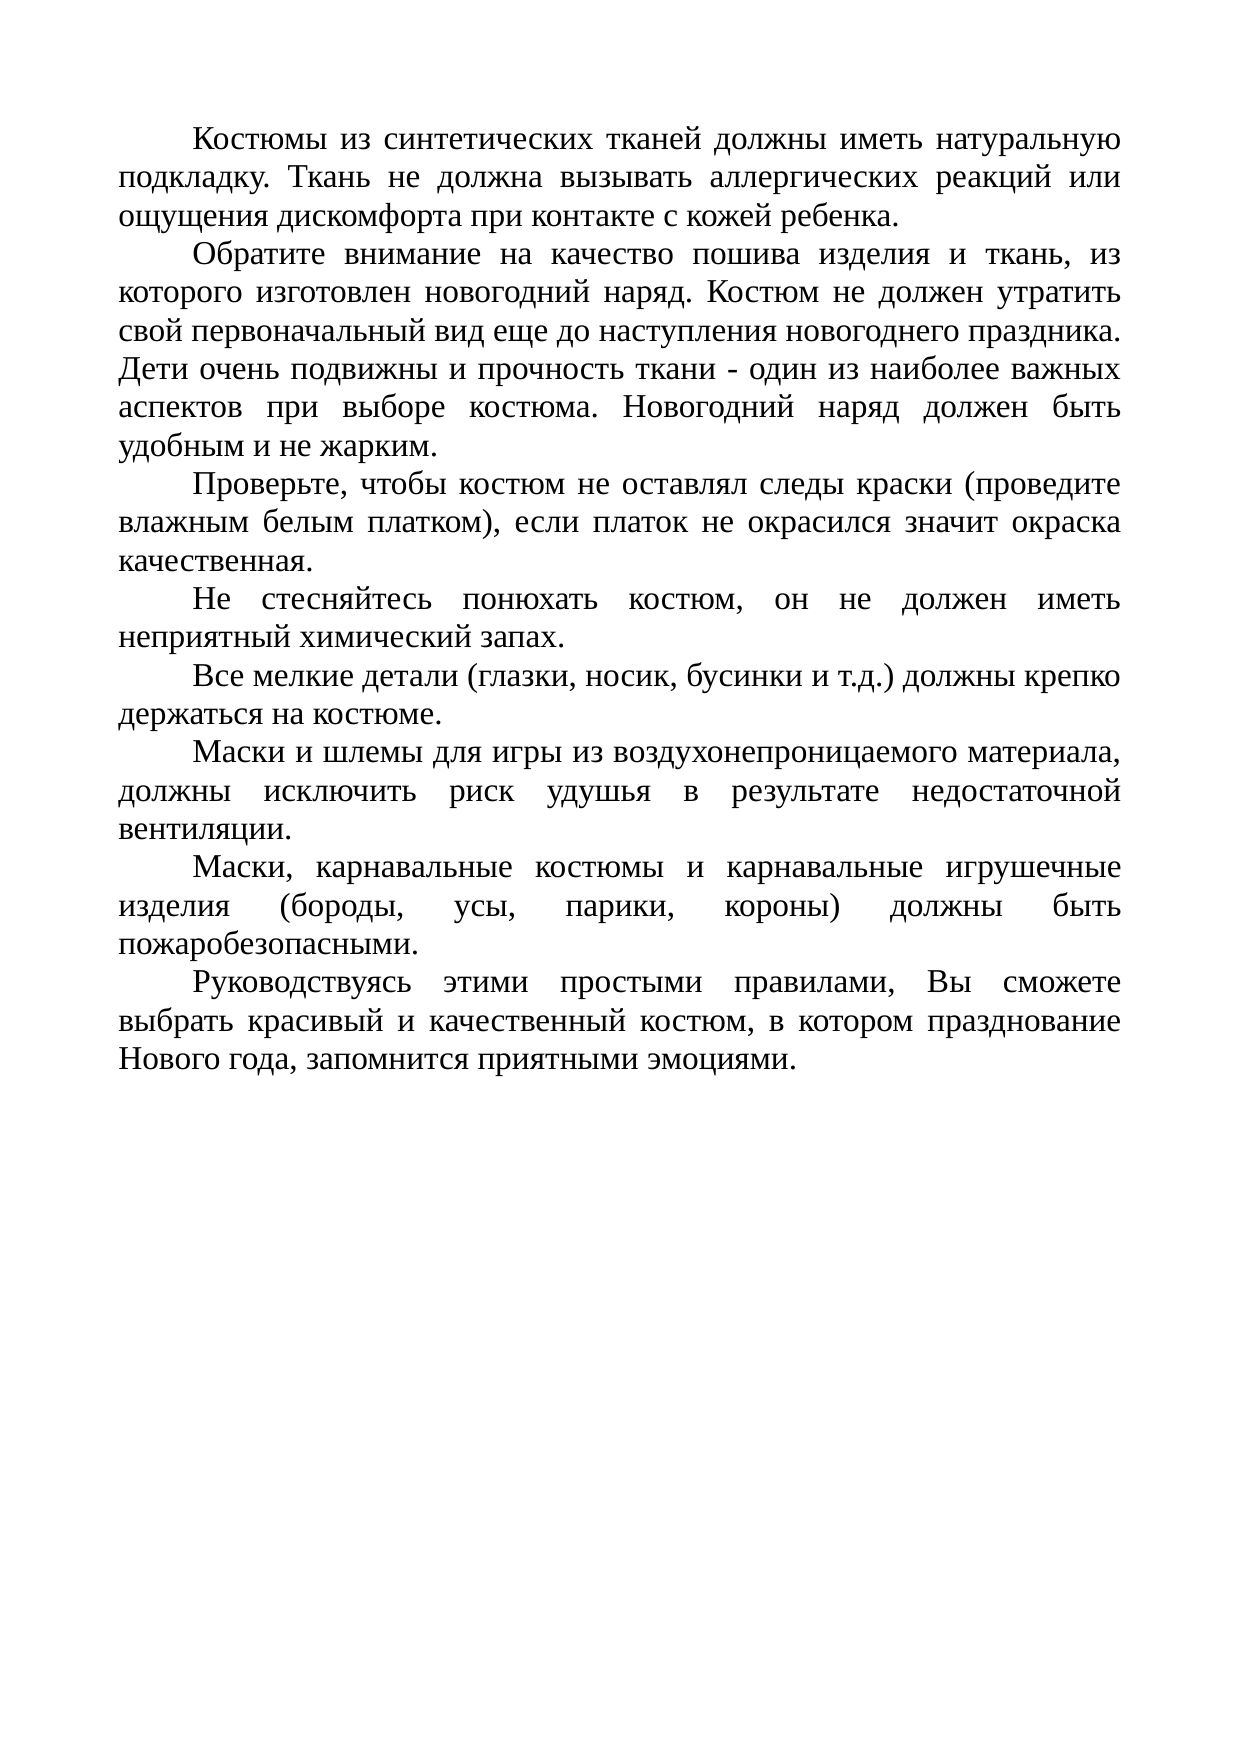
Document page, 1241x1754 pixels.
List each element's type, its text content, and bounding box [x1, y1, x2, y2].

text Не стесняйтесь понюхать костюм, он не должен иметь неприятный химический запах. [118, 578, 1122, 655]
text Руководствуясь этими простыми правилами, Вы сможете выбрать красивый и качественный костюм, в котором празднование Нового года, запомнится приятными эмоциями. [118, 961, 1122, 1076]
text Маски, карнавальные костюмы и карнавальные игрушечные изделия (бороды, усы, парики, короны) должны быть пожаробезопасными. [118, 846, 1122, 961]
text Костюмы из синтетических тканей должны иметь натуральную подкладку. Ткань не должна вызывать аллергических реакций или ощущения дискомфорта при контакте с кожей ребенка. [118, 118, 1122, 233]
text Маски и шлемы для игры из воздухонепроницаемого материала, должны исключить риск удушья в результате недостаточной вентиляции. [118, 731, 1122, 846]
text Все мелкие детали (глазки, носик, бусинки и т.д.) должны крепко держаться на костюме. [118, 655, 1122, 731]
text Обратите внимание на качество пошива изделия и ткань, из которого изготовлен новогодний наряд. Костюм не должен утратить свой первоначальный вид еще до наступления новогоднего праздника. Дети очень подвижны и прочность ткани - один из наиболее важных аспектов при выборе костюма. Новогодний наряд должен быть удобным и не жарким. [118, 233, 1122, 463]
text Проверьте, чтобы костюм не оставлял следы краски (проведите влажным белым платком), если платок не окрасился значит окраска качественная. [118, 463, 1122, 578]
